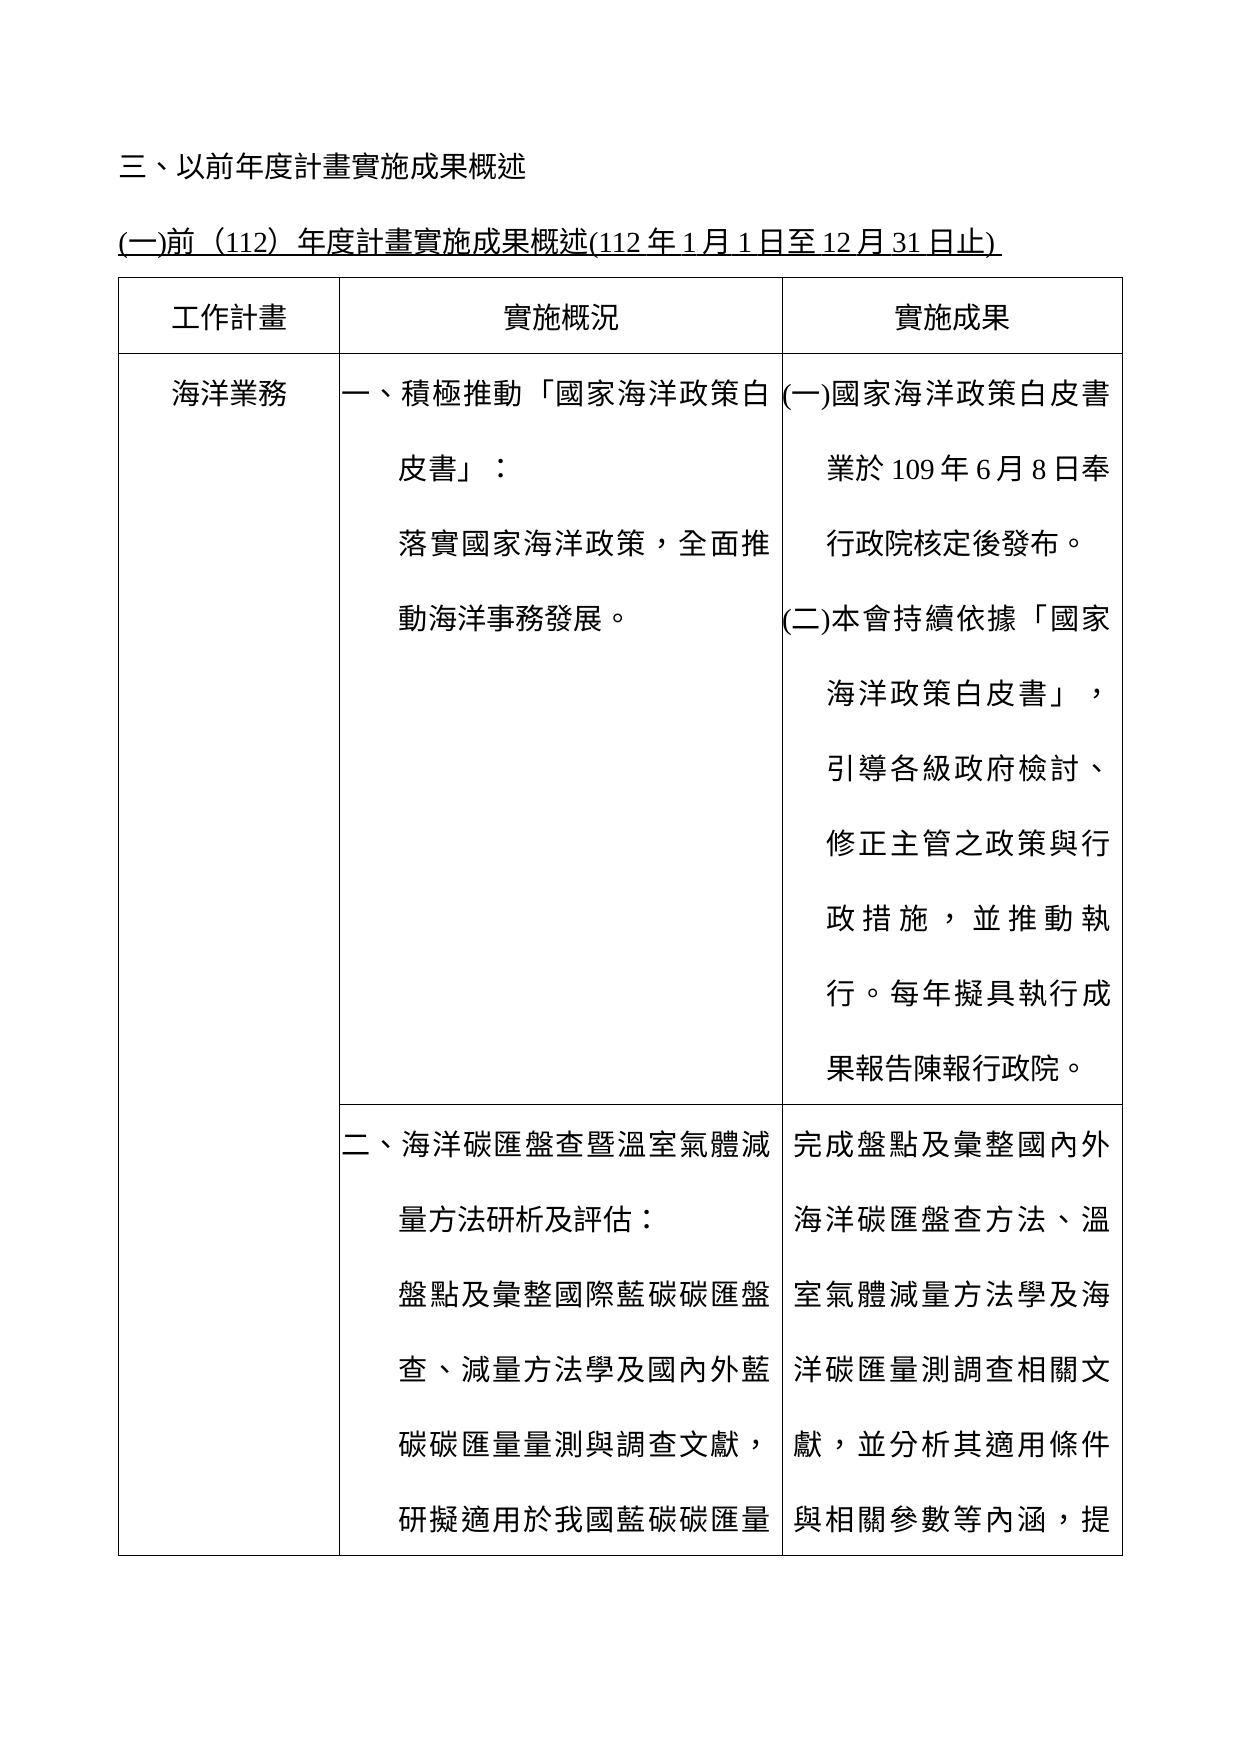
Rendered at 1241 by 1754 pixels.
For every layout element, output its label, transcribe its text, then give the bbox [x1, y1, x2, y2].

text (一)前（112）年度計畫實施成果概述(112年1月1日至12月31日止) [118, 202, 1107, 277]
table_header 工作計畫 [119, 278, 339, 353]
table_cell 完成盤點及彙整國內外海洋碳匯盤查方法、溫室氣體減量方法學及海洋碳匯量測調查相關文獻，並分析其適用條件與相關參數等內涵，提 [783, 1105, 1122, 1555]
table_cell 國家海洋政策白皮書業於109年6月8日奉行政院核定後發布。 本會持續依據「國家海洋政策白皮書」，引導各級政府檢討、修正主管之政策與行政措施，並推動執行。每年擬具執行成果報告陳報行政院。 [783, 354, 1122, 1104]
table_header 實施概況 [340, 278, 782, 353]
table_cell 海洋碳匯盤查暨溫室氣體減量方法研析及評估： 盤點及彙整國際藍碳碳匯盤查、減量方法學及國內外藍碳碳匯量量測與調查文獻，研擬適用於我國藍碳碳匯量 [340, 1105, 782, 1555]
text 三、以前年度計畫實施成果概述 [118, 127, 1107, 202]
table_cell 海洋業務 [119, 354, 339, 1555]
table_header 實施成果 [783, 278, 1122, 353]
table_cell 積極推動「國家海洋政策白皮書」： 落實國家海洋政策，全面推動海洋事務發展。 [340, 354, 782, 1104]
